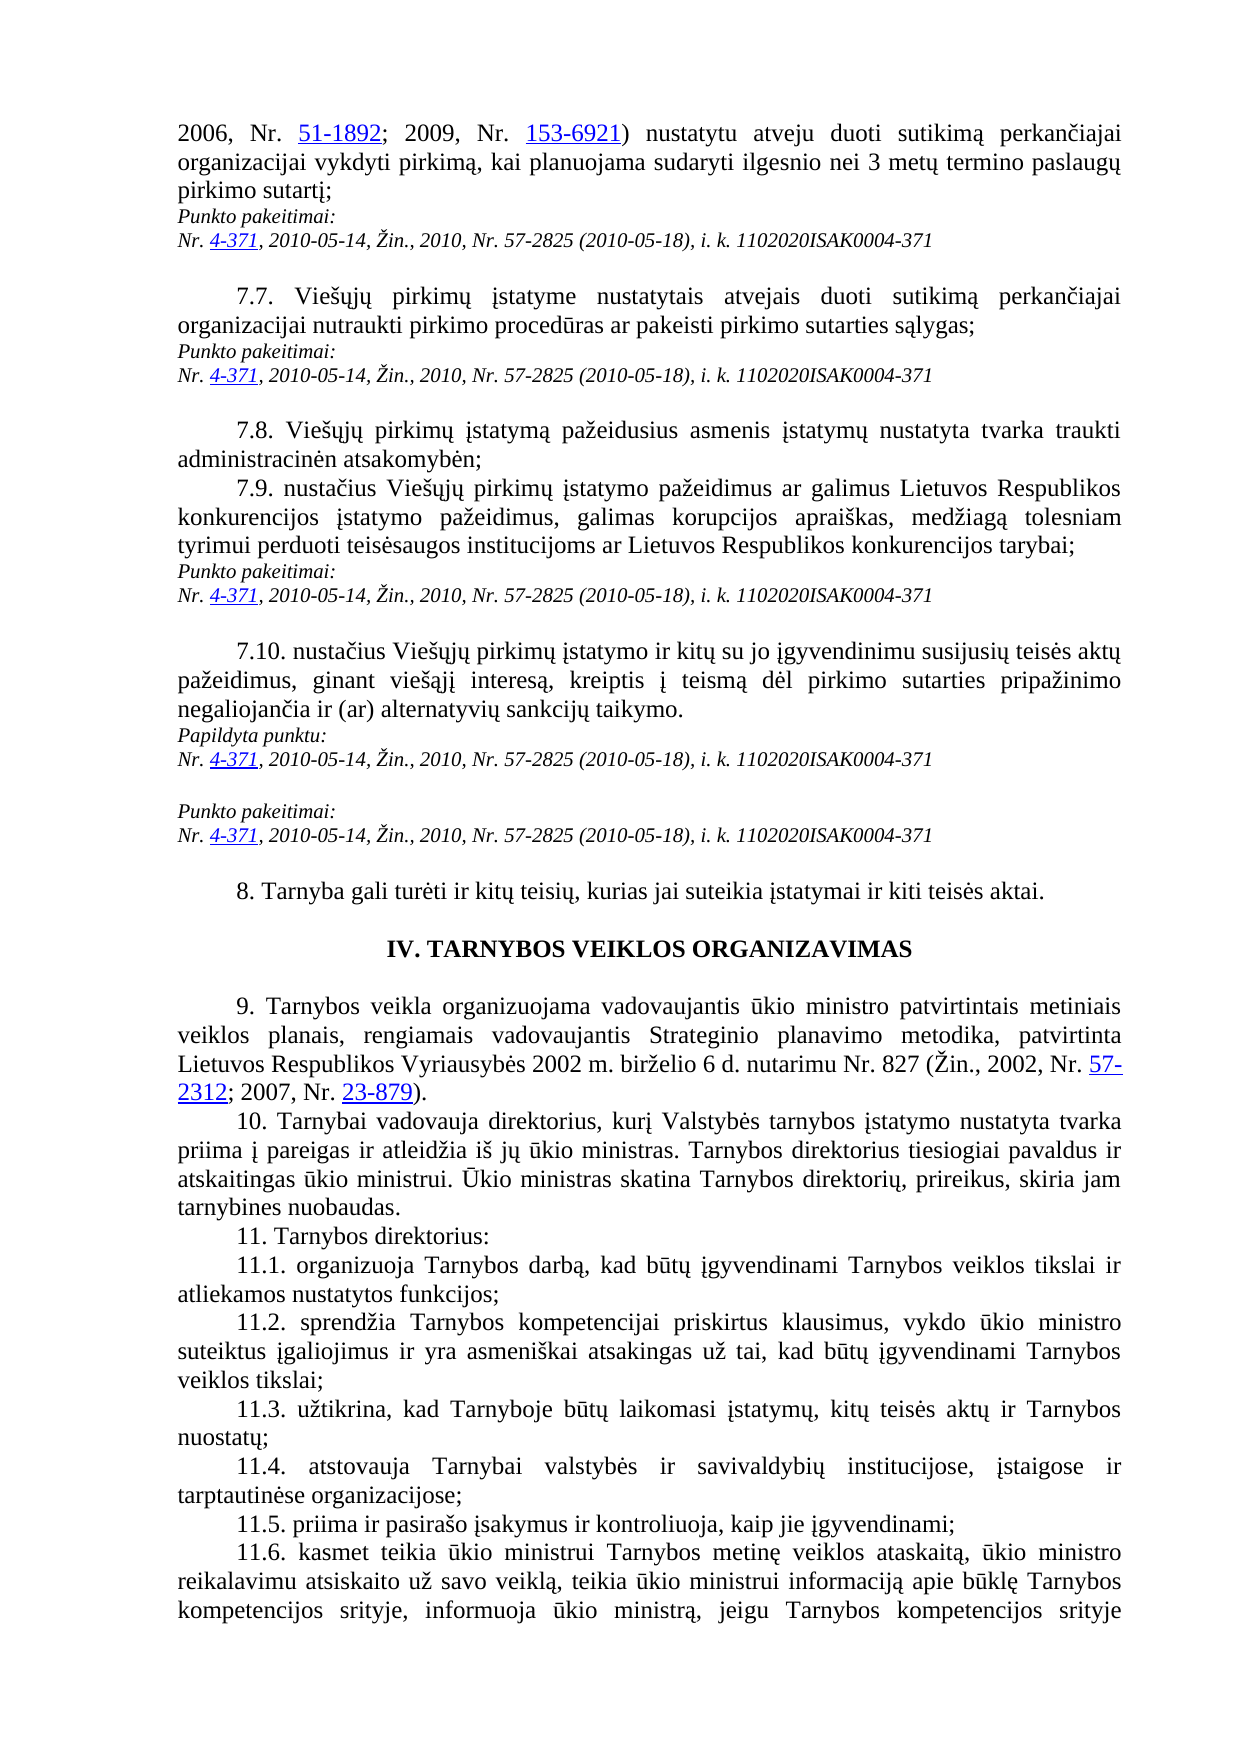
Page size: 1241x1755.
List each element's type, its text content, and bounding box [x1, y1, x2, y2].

text Punkto pakeitimai: [177, 799, 1122, 823]
text 7.10. nustačius Viešųjų pirkimų įstatymo ir kitų su jo įgyvendinimu susijusių teisės aktų pažeidimus, ginant viešąjį interesą, kreiptis į teismą dėl pirkimo sutarties pripažinimo negaliojančia ir (ar) alternatyvių sankcijų taikymo. [177, 636, 1122, 722]
text 7.9. nustačius Viešųjų pirkimų įstatymo pažeidimus ar galimus Lietuvos Respublikos konkurencijos įstatymo pažeidimus, galimas korupcijos apraiškas, medžiagą tolesniam tyrimui perduoti teisėsaugos institucijoms ar Lietuvos Respublikos konkurencijos tarybai; [177, 473, 1122, 559]
text Punkto pakeitimai: [177, 204, 1122, 228]
text Punkto pakeitimai: [177, 559, 1122, 583]
text 11. Tarnybos direktorius: [177, 1221, 1122, 1250]
text 11.6. kasmet teikia ūkio ministrui Tarnybos metinę veiklos ataskaitą, ūkio ministro reikalavimu atsiskaito už savo veiklą, teikia ūkio ministrui informaciją apie būklę Tarnybos kompetencijos srityje, informuoja ūkio ministrą, jeigu Tarnybos kompetencijos srityje [177, 1537, 1122, 1624]
text Nr. 4-371, 2010-05-14, Žin., 2010, Nr. 57-2825 (2010-05-18), i. k. 1102020ISAK0004-371 [177, 823, 1122, 847]
text Nr. 4-371, 2010-05-14, Žin., 2010, Nr. 57-2825 (2010-05-18), i. k. 1102020ISAK0004-371 [177, 747, 1122, 771]
text 11.3. užtikrina, kad Tarnyboje būtų laikomasi įstatymų, kitų teisės aktų ir Tarnybos nuostatų; [177, 1394, 1122, 1451]
text 9. Tarnybos veikla organizuojama vadovaujantis ūkio ministro patvirtintais metiniais veiklos planais, rengiamais vadovaujantis Strateginio planavimo metodika, patvirtinta Lietuvos Respublikos Vyriausybės 2002 m. birželio 6 d. nutarimu Nr. 827 (Žin., 2002, Nr. 57-2312; 2007, Nr. 23-879). [177, 991, 1122, 1106]
text 2006, Nr. 51-1892; 2009, Nr. 153-6921) nustatytu atveju duoti sutikimą perkančiajai organizacijai vykdyti pirkimą, kai planuojama sudaryti ilgesnio nei 3 metų termino paslaugų pirkimo sutartį; [177, 118, 1122, 204]
text 7.8. Viešųjų pirkimų įstatymą pažeidusius asmenis įstatymų nustatyta tvarka traukti administracinėn atsakomybėn; [177, 416, 1122, 473]
text Nr. 4-371, 2010-05-14, Žin., 2010, Nr. 57-2825 (2010-05-18), i. k. 1102020ISAK0004-371 [177, 583, 1122, 607]
text 8. Tarnyba gali turėti ir kitų teisių, kurias jai suteikia įstatymai ir kiti teisės aktai. [177, 876, 1122, 905]
text Nr. 4-371, 2010-05-14, Žin., 2010, Nr. 57-2825 (2010-05-18), i. k. 1102020ISAK0004-371 [177, 363, 1122, 387]
text Punkto pakeitimai: [177, 339, 1122, 363]
text 11.5. priima ir pasirašo įsakymus ir kontroliuoja, kaip jie įgyvendinami; [177, 1509, 1122, 1537]
text Papildyta punktu: [177, 722, 1122, 747]
text 10. Tarnybai vadovauja direktorius, kurį Valstybės tarnybos įstatymo nustatyta tvarka priima į pareigas ir atleidžia iš jų ūkio ministras. Tarnybos direktorius tiesiogiai pavaldus ir atskaitingas ūkio ministrui. Ūkio ministras skatina Tarnybos direktorių, prireikus, skiria jam tarnybines nuobaudas. [177, 1106, 1122, 1221]
text IV. TARNYBOS VEIKLOS ORGANIZAVIMAS [177, 934, 1122, 962]
text Nr. 4-371, 2010-05-14, Žin., 2010, Nr. 57-2825 (2010-05-18), i. k. 1102020ISAK0004-371 [177, 228, 1122, 252]
text 7.7. Viešųjų pirkimų įstatyme nustatytais atvejais duoti sutikimą perkančiajai organizacijai nutraukti pirkimo procedūras ar pakeisti pirkimo sutarties sąlygas; [177, 281, 1122, 339]
text 11.1. organizuoja Tarnybos darbą, kad būtų įgyvendinami Tarnybos veiklos tikslai ir atliekamos nustatytos funkcijos; [177, 1250, 1122, 1307]
text 11.2. sprendžia Tarnybos kompetencijai priskirtus klausimus, vykdo ūkio ministro suteiktus įgaliojimus ir yra asmeniškai atsakingas už tai, kad būtų įgyvendinami Tarnybos veiklos tikslai; [177, 1307, 1122, 1394]
text 11.4. atstovauja Tarnybai valstybės ir savivaldybių institucijose, įstaigose ir tarptautinėse organizacijose; [177, 1451, 1122, 1509]
